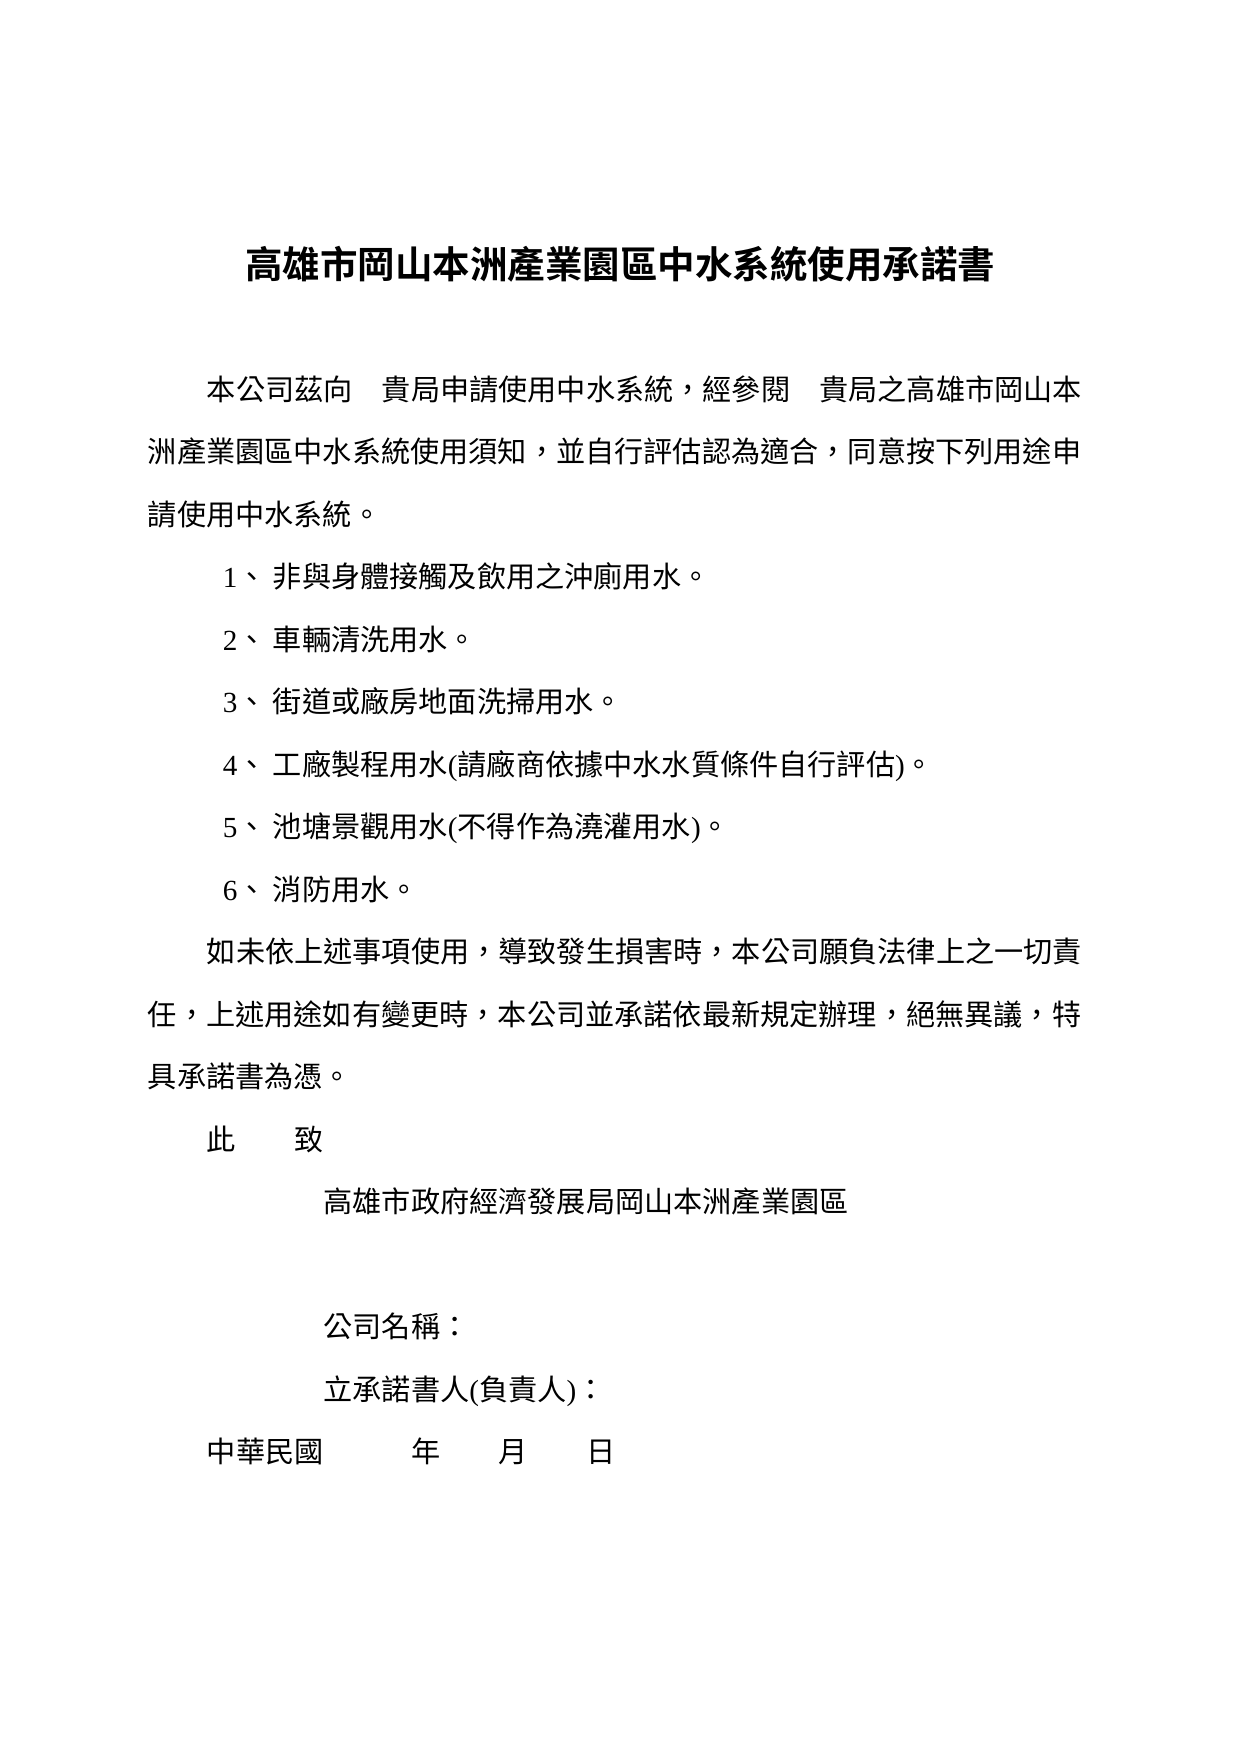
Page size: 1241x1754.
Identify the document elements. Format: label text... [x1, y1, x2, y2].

text 本公司茲向 貴局申請使用中水系統，經參閱 貴局之高雄市岡山本洲產業園區中水系統使用須知，並自行評估認為適合，同意按下列用途申請使用中水系統。 [148, 346, 1092, 533]
text 高雄市岡山本洲產業園區中水系統使用承諾書 [148, 221, 1092, 283]
text 立承諾書人(負責人)： [148, 1346, 1092, 1408]
list 非與身體接觸及飲用之沖廁用水。 [223, 533, 1092, 596]
list 街道或廠房地面洗掃用水。 [223, 658, 1092, 721]
text 高雄市政府經濟發展局岡山本洲產業園區 [148, 1158, 1092, 1221]
list 工廠製程用水(請廠商依據中水水質條件自行評估)。 [223, 721, 1092, 783]
text 公司名稱： [148, 1283, 1092, 1346]
list 池塘景觀用水(不得作為澆灌用水)。 [223, 783, 1092, 846]
list 車輛清洗用水。 [223, 596, 1092, 658]
text 如未依上述事項使用，導致發生損害時，本公司願負法律上之一切責任，上述用途如有變更時，本公司並承諾依最新規定辦理，絕無異議，特具承諾書為憑。 [148, 908, 1092, 1096]
text 此 致 [148, 1096, 1092, 1158]
text 中華民國 年 月 日 [148, 1408, 1092, 1471]
list 消防用水。 [223, 846, 1092, 908]
